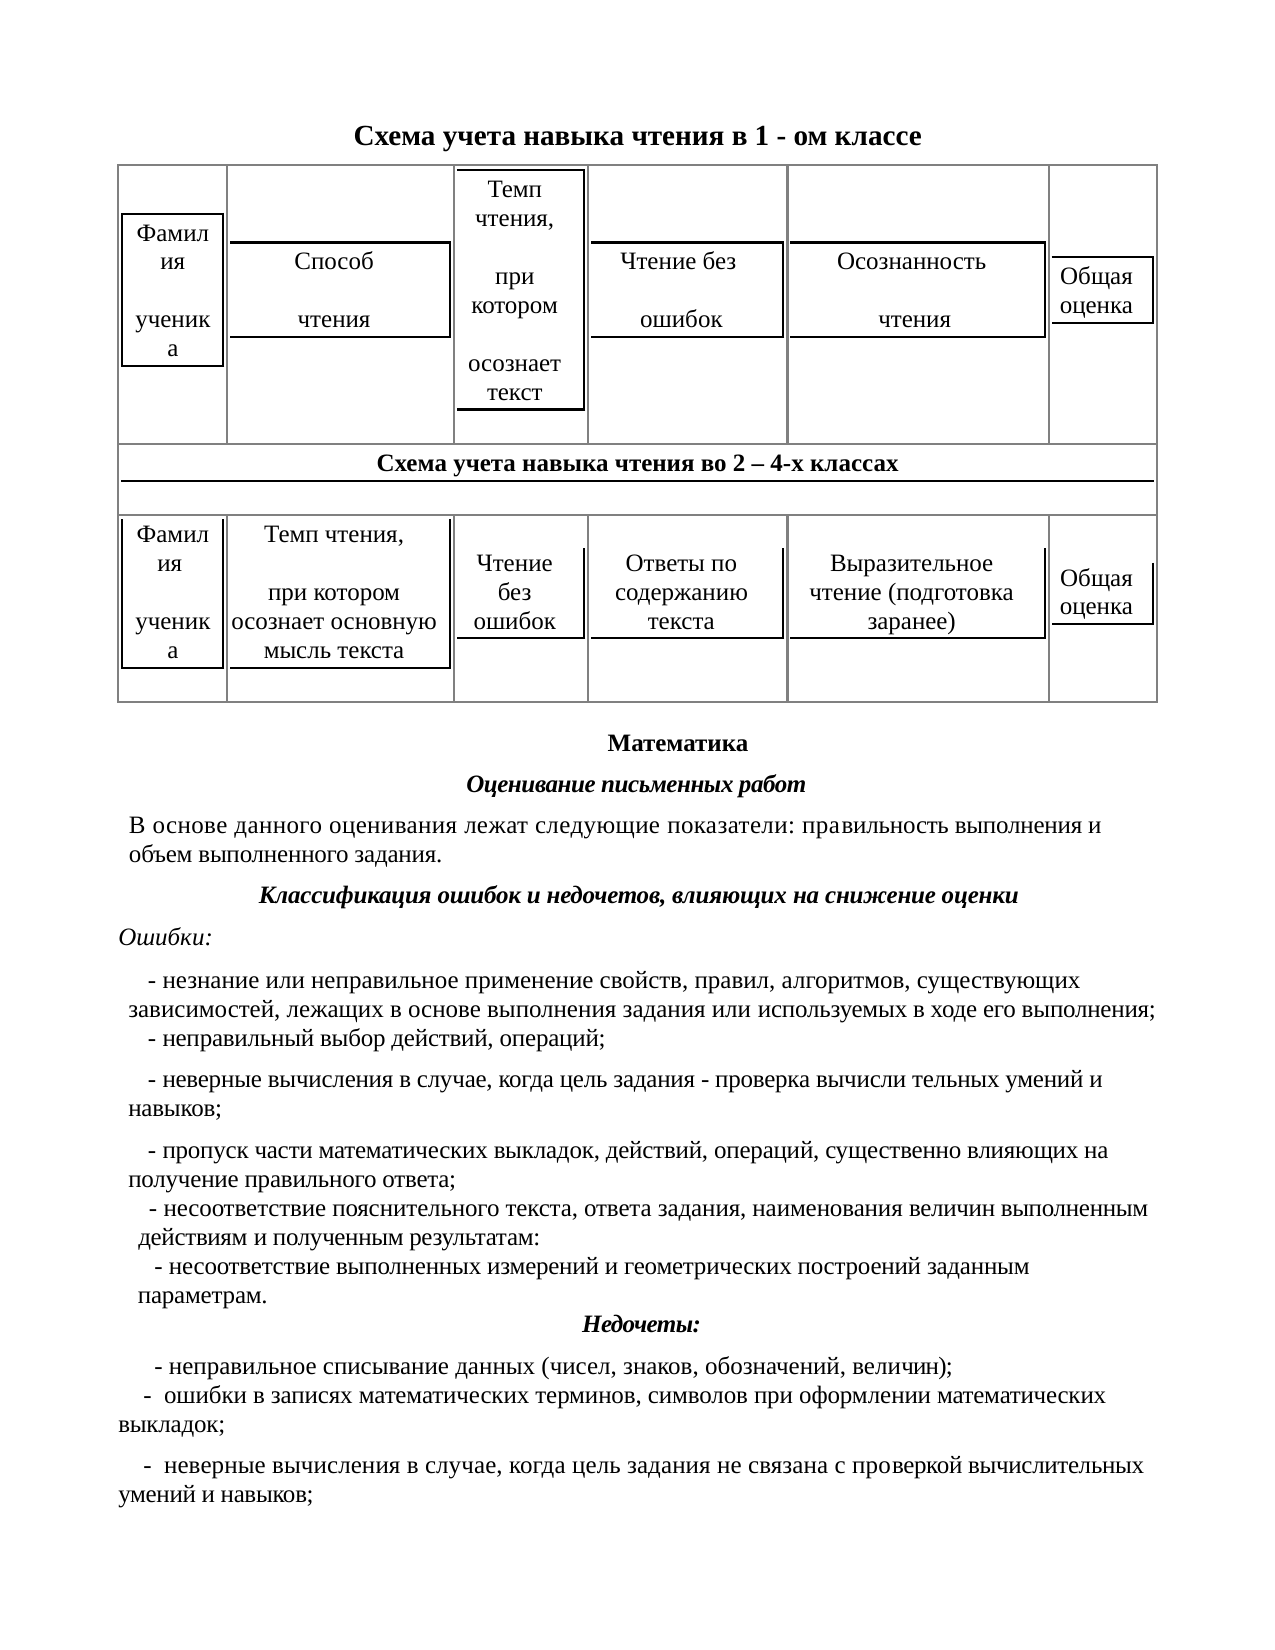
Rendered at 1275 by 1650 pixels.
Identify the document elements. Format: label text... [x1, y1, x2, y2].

table_header Фамилия ученика [119, 166, 226, 443]
text - неверные вычисления в случае, когда цель задания не связана с проверкой вычислительных умений и навыков; [118, 1450, 1157, 1507]
text - пропуск части математических выкладок, действий, операций, существенно влияющих на получение правильного ответа; [128, 1135, 1157, 1193]
table_cell Темп чтения, при котором осознает основную мысль текста [228, 516, 453, 701]
table_header Чтение без ошибок [589, 166, 786, 443]
text - неправильный выбор действий, операций; [148, 1023, 1157, 1052]
subtitle Математика [303, 728, 967, 757]
subtitle Схема учета навыка чтения в 1 - ом классе [118, 118, 1157, 152]
table_header Общая оценка [1050, 166, 1156, 443]
text - несоответствие пояснительного текста, ответа задания, наименования величин выполненным действиям и полученным результатам: [138, 1193, 1157, 1251]
table_header Осознанность чтения [789, 166, 1048, 443]
table_cell Чтение без ошибок [455, 516, 587, 701]
text Классификация ошибок и недочетов, влияющих на снижение оценки [129, 881, 1157, 909]
table_cell Ответы по содержанию текста [589, 516, 786, 701]
table_cell Схема учета навыка чтения во 2 – 4-х классах [119, 445, 1156, 514]
text - неверные вычисления в случае, когда цель задания - проверка вычисли тельных умений и навыков; [128, 1064, 1157, 1122]
text Недочеты: [129, 1309, 1157, 1338]
text - ошибки в записях математических терминов, символов при оформлении математических выкладок; [118, 1380, 1157, 1437]
text В основе данного оценивания лежат следующие показатели: правильность выполнения и объем выполненного задания. [129, 811, 1157, 868]
text - неправильное списывание данных (чисел, знаков, обозначений, величин); [138, 1351, 1157, 1380]
table_cell Выразительное чтение (подготовка заранее) [789, 516, 1048, 701]
table_cell Фамилия ученика [119, 516, 226, 701]
text - несоответствие выполненных измерений и геометрических построений заданным параметрам. [138, 1251, 1157, 1309]
text Оценивание письменных работ [118, 769, 1157, 798]
table_header Способ чтения [228, 166, 453, 443]
table_header Темп чтения, при котором осознает текст [455, 166, 587, 443]
table_cell Общая оценка [1050, 516, 1156, 701]
text - незнание или неправильное применение свойств, правил, алгоритмов, существующих зависимостей, лежащих в основе выполнения задания или используемых в ходе его выполнения; [128, 966, 1157, 1023]
text Ошибки: [118, 922, 1157, 951]
